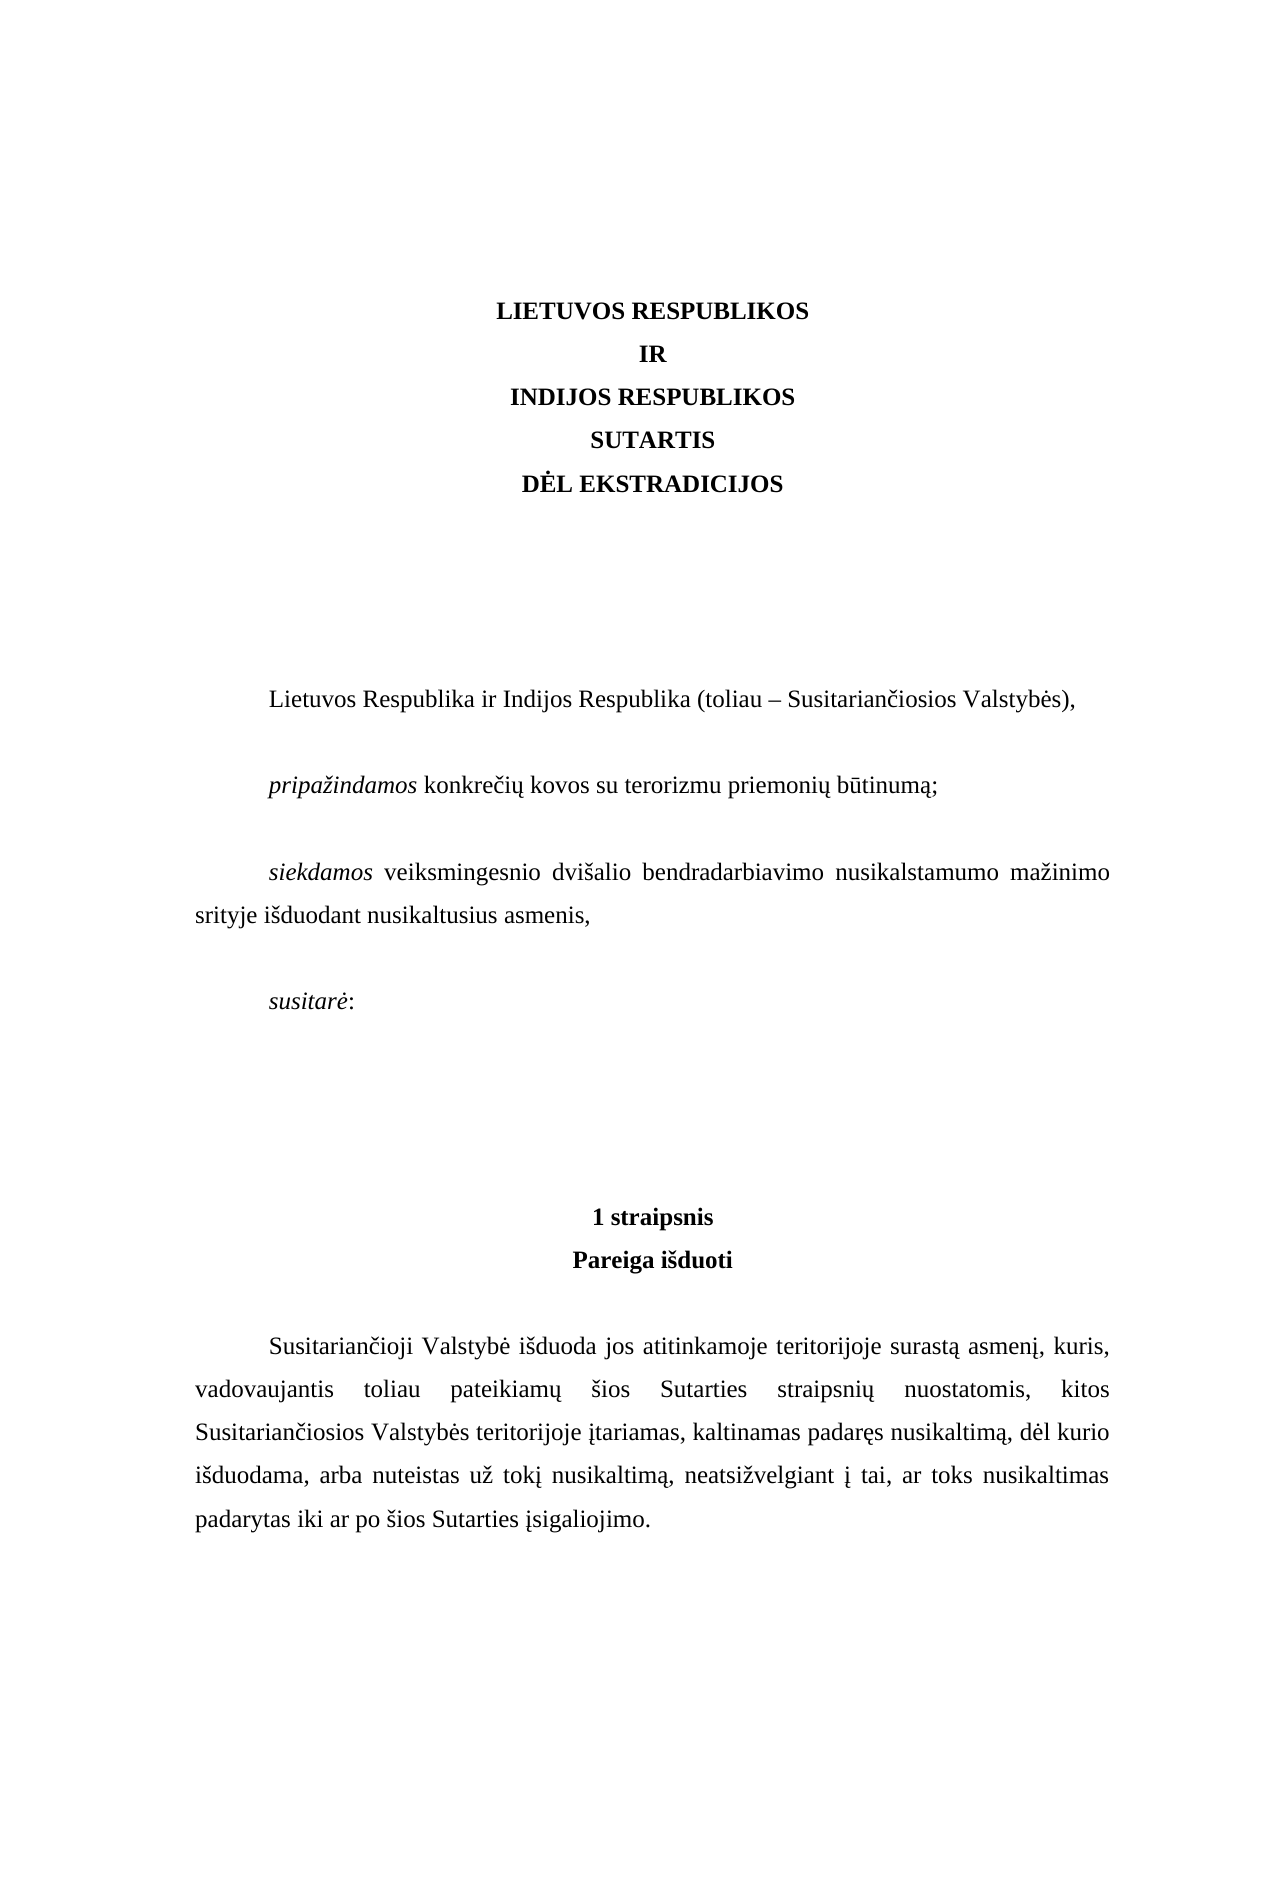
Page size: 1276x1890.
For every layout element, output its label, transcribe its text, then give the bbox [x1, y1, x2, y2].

text SUTARTIS [195, 426, 1110, 454]
text DĖL EKSTRADICIJOS [195, 469, 1110, 497]
text Susitariančioji Valstybė išduoda jos atitinkamoje teritorijoje surastą asmenį, kuris, vadovaujantis toliau pateikiamų šios Sutarties straipsnių nuostatomis, kitos Susitariančiosios Valstybės teritorijoje įtariamas, kaltinamas padaręs nusikaltimą, dėl kurio išduodama, arba nuteistas už tokį nusikaltimą, neatsižvelgiant į tai, ar toks nusikaltimas padarytas iki ar po šios Sutarties įsigaliojimo. [195, 1331, 1110, 1532]
text susitarė: [195, 986, 1110, 1015]
text pripažindamos konkrečių kovos su terorizmu priemonių būtinumą; [195, 771, 1110, 799]
text IR [195, 339, 1110, 368]
text siekdamos veiksmingesnio dvišalio bendradarbiavimo nusikalstamumo mažinimo srityje išduodant nusikaltusius asmenis, [195, 857, 1110, 929]
text INDIJOS RESPUBLIKOS [195, 382, 1110, 411]
text Pareiga išduoti [195, 1245, 1110, 1274]
text Lietuvos Respublika ir Indijos Respublika (toliau – Susitariančiosios Valstybės), [195, 684, 1110, 713]
text 1 straipsnis [195, 1202, 1110, 1231]
text LIETUVOS RESPUBLIKOS [195, 296, 1110, 325]
